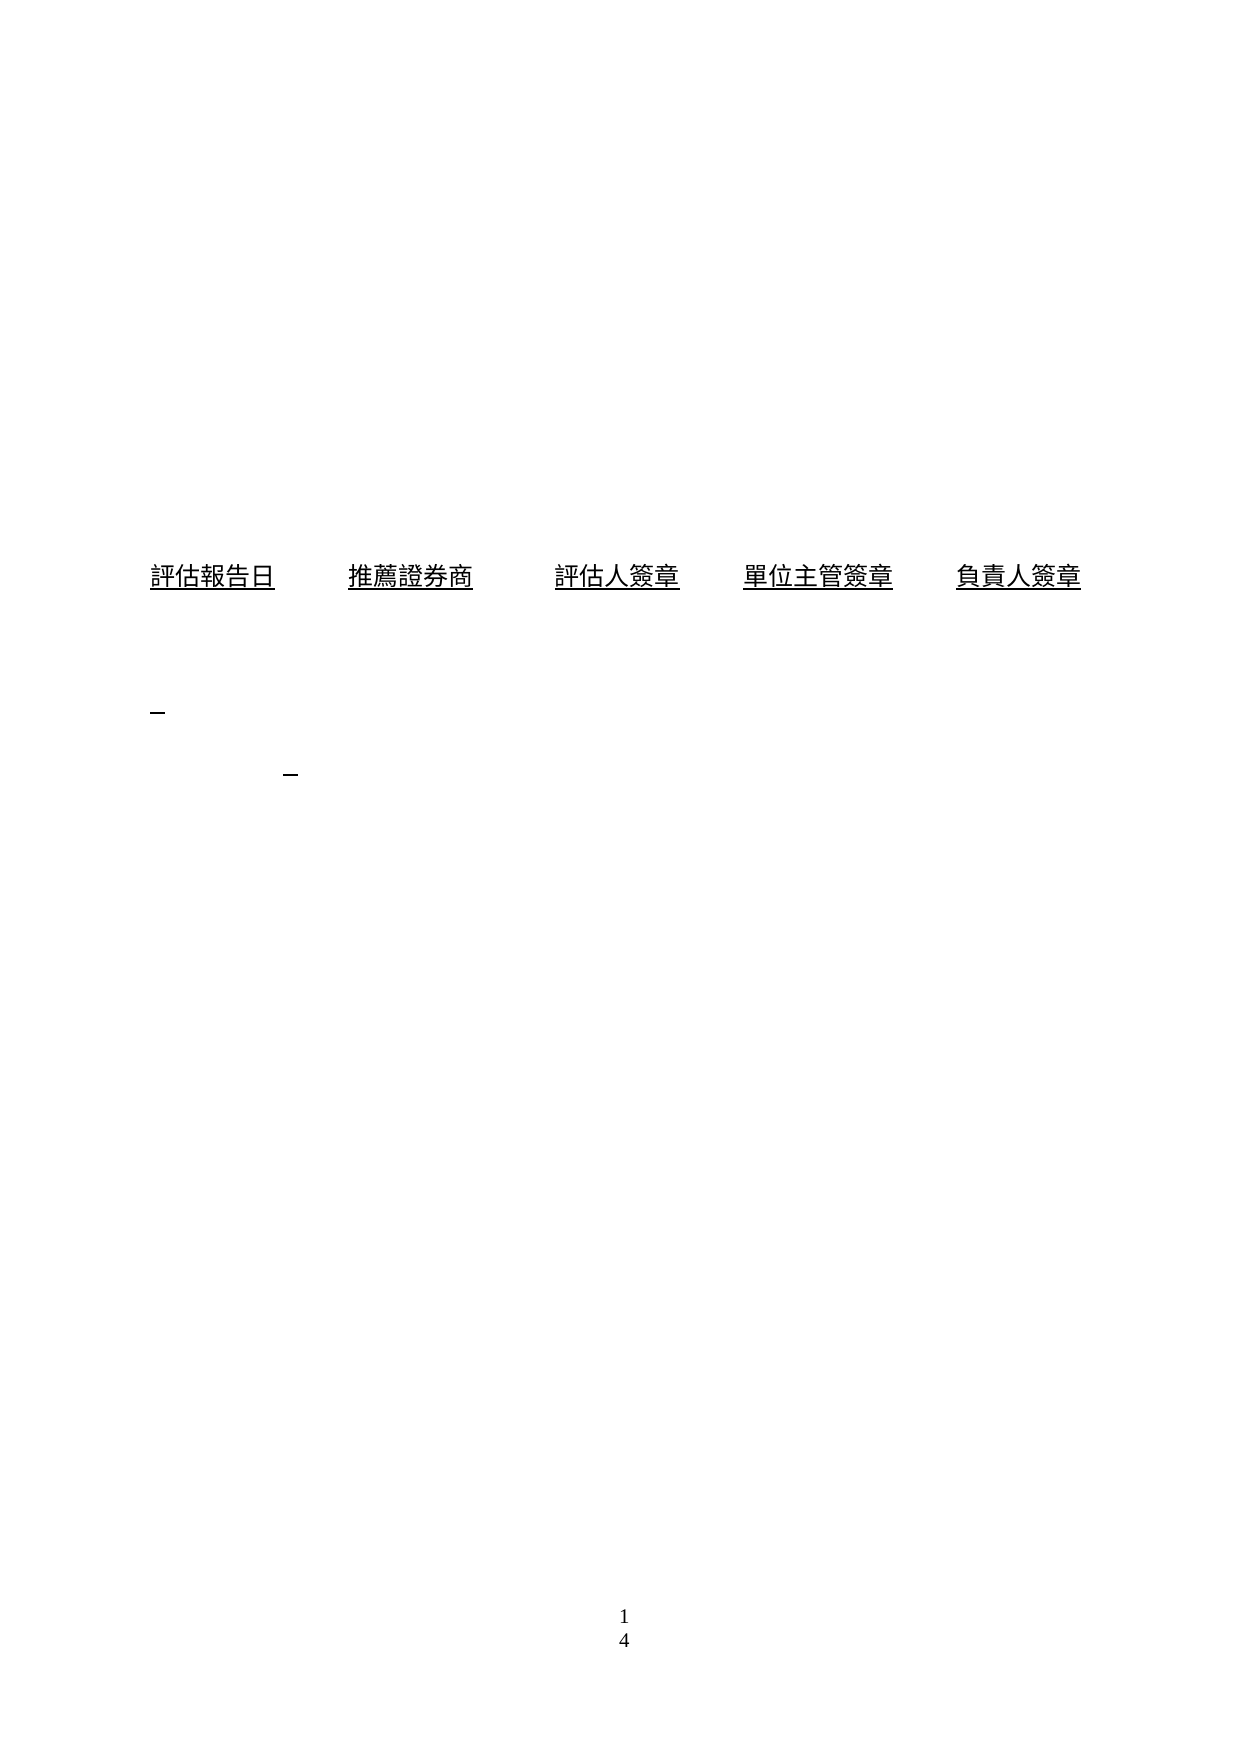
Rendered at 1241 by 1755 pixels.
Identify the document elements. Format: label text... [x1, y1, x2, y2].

table_cell [121, 596, 304, 658]
table_cell [304, 596, 517, 658]
table_header 單位主管簽章 [718, 533, 918, 596]
table_header 推薦證券商 [304, 533, 517, 596]
table_header 評估人簽章 [517, 533, 717, 596]
table_cell [918, 596, 1119, 658]
table_header 負責人簽章 [918, 533, 1119, 596]
table_cell [718, 596, 918, 658]
table_header 評估報告日 [121, 533, 304, 596]
table_cell [517, 596, 717, 658]
